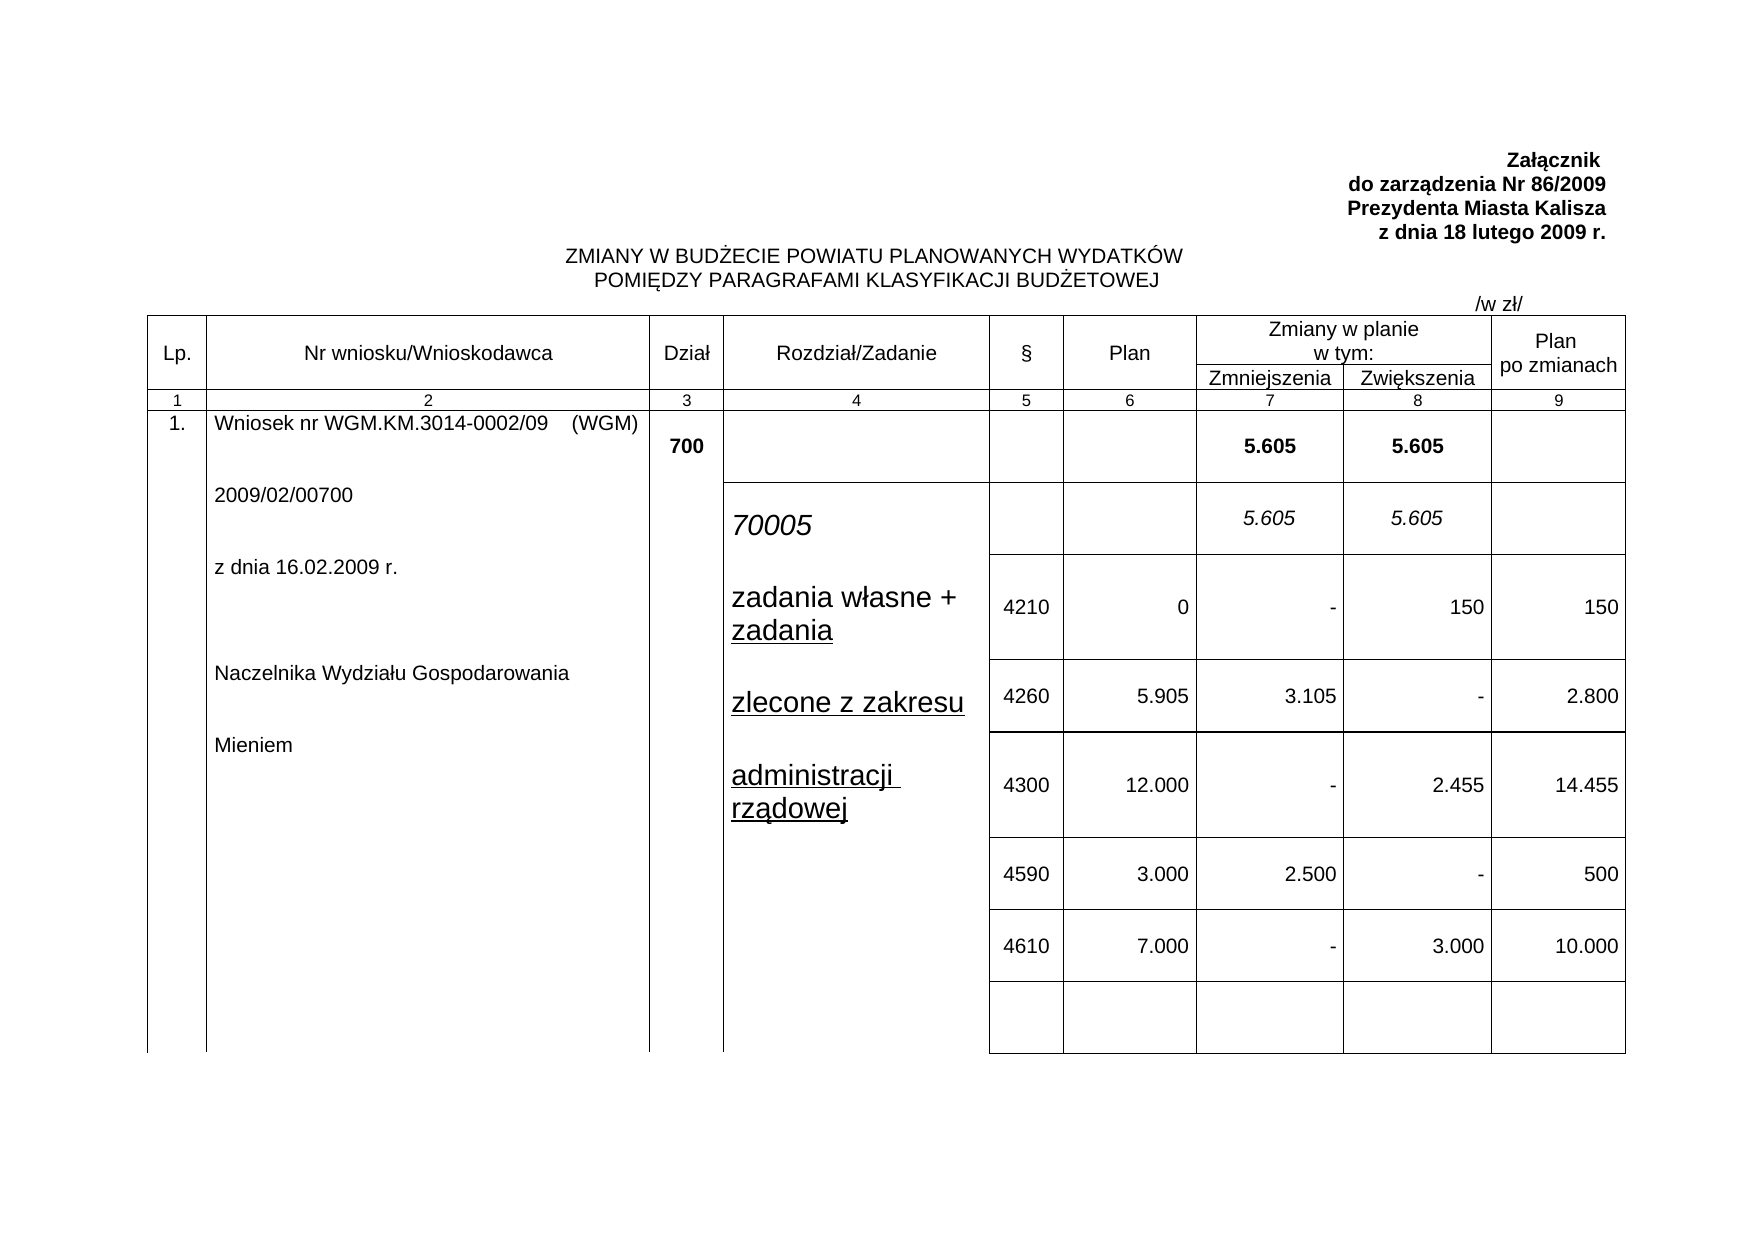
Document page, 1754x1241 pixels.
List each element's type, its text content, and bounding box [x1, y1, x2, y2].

table_cell [148, 482, 206, 554]
table_cell 5.605 [1344, 411, 1491, 482]
table_cell - [1197, 555, 1343, 659]
table_cell z dnia 16.02.2009 r. [207, 554, 649, 659]
table_cell [650, 659, 723, 731]
table_cell 9 [1492, 390, 1625, 409]
table_header Plan po zmianach [1492, 316, 1625, 389]
table_cell [148, 909, 206, 981]
table_cell 14.455 [1492, 733, 1625, 837]
text Załącznik [148, 148, 1606, 172]
table_cell [148, 837, 206, 909]
table_cell 4610 [990, 910, 1063, 981]
table_cell 10.000 [1492, 910, 1625, 981]
table_cell 3.000 [1344, 910, 1491, 981]
table_cell 150 [1344, 555, 1491, 659]
table_cell 4590 [990, 838, 1063, 909]
table_cell [1064, 982, 1196, 1053]
table_cell [207, 837, 649, 909]
table_cell 1. [148, 411, 206, 482]
table_cell - [1344, 660, 1491, 731]
table_cell 2.455 [1344, 733, 1491, 837]
table_cell - [1344, 838, 1491, 909]
table_cell [1344, 982, 1491, 1053]
table_cell 2.500 [1197, 838, 1343, 909]
table_cell [650, 482, 723, 554]
text do zarządzenia Nr 86/2009 [148, 172, 1606, 196]
table_cell 1 [148, 390, 206, 409]
table_cell 4260 [990, 660, 1063, 731]
table_cell [650, 837, 723, 909]
table_cell zadania własne + zadania [724, 554, 989, 659]
table_cell 2.800 [1492, 660, 1625, 731]
table_cell [724, 837, 989, 909]
table_cell [650, 981, 724, 1053]
table_cell Wniosek nr WGM.KM.3014-0002/09 (WGM) [207, 411, 649, 482]
table_cell [148, 981, 207, 1053]
subtitle ZMIANY W BUDŻECIE POWIATU PLANOWANYCH WYDATKÓW [148, 243, 1606, 267]
table_cell 6 [1064, 390, 1196, 409]
table_cell 5 [990, 390, 1063, 409]
table_cell [148, 659, 206, 731]
table_cell administracji rządowej [724, 731, 989, 837]
text z dnia 18 lutego 2009 r. [148, 219, 1606, 243]
table_cell [990, 483, 1063, 554]
table_cell [1492, 411, 1625, 482]
table_cell Mieniem [207, 731, 649, 837]
table_cell [1492, 483, 1625, 554]
table_header Nr wniosku/Wnioskodawca [207, 316, 649, 389]
table_cell 4 [724, 390, 989, 409]
table_cell [207, 909, 649, 981]
subtitle Prezydenta Miasta Kalisza [148, 196, 1606, 219]
table_cell [724, 411, 989, 482]
table_header § [990, 316, 1063, 389]
table_cell [1064, 411, 1196, 482]
table_cell [650, 731, 723, 837]
table_cell [724, 981, 989, 1053]
table_cell - [1197, 910, 1343, 981]
table_header Rozdział/Zadanie [724, 316, 989, 389]
text /w zł/ [148, 291, 1606, 315]
table_cell [148, 554, 206, 659]
table_cell 3.105 [1197, 660, 1343, 731]
table_cell [207, 981, 650, 1053]
table_header Dział [650, 316, 723, 389]
table_cell - [1197, 733, 1343, 837]
table_cell 700 [650, 411, 723, 482]
table_cell 5.905 [1064, 660, 1196, 731]
table_cell 3.000 [1064, 838, 1196, 909]
table_cell [148, 731, 206, 837]
table_cell [650, 554, 723, 659]
table_cell 4210 [990, 555, 1063, 659]
table_cell 7.000 [1064, 910, 1196, 981]
table_cell 5.605 [1197, 411, 1343, 482]
table_cell 4300 [990, 733, 1063, 837]
table_cell [1492, 982, 1625, 1053]
table_cell 8 [1344, 390, 1491, 409]
text POMIĘDZY PARAGRAFAMI KLASYFIKACJI BUDŻETOWEJ [148, 267, 1606, 291]
table_cell 500 [1492, 838, 1625, 909]
table_cell 5.605 [1344, 483, 1491, 554]
table_cell 2 [207, 390, 649, 409]
table_cell [724, 909, 989, 981]
table_cell [990, 411, 1063, 482]
table_cell [1197, 982, 1343, 1053]
table_cell [990, 982, 1063, 1053]
table_cell 5.605 [1197, 483, 1343, 554]
table_cell [1064, 483, 1196, 554]
table_cell 12.000 [1064, 733, 1196, 837]
table_cell 70005 [724, 483, 989, 554]
table_cell [650, 909, 723, 981]
table_cell 150 [1492, 555, 1625, 659]
table_cell 0 [1064, 555, 1196, 659]
table_cell 2009/02/00700 [207, 482, 649, 554]
table_cell 7 [1197, 390, 1343, 409]
table_cell Zwiększenia [1344, 365, 1491, 389]
table_header Plan [1064, 316, 1196, 389]
table_cell zlecone z zakresu [724, 659, 989, 731]
table_cell Naczelnika Wydziału Gospodarowania [207, 659, 649, 731]
table_cell Zmniejszenia [1197, 365, 1343, 389]
table_cell 3 [650, 390, 723, 409]
table_header Zmiany w planie w tym: [1197, 316, 1491, 364]
table_header Lp. [148, 316, 206, 389]
